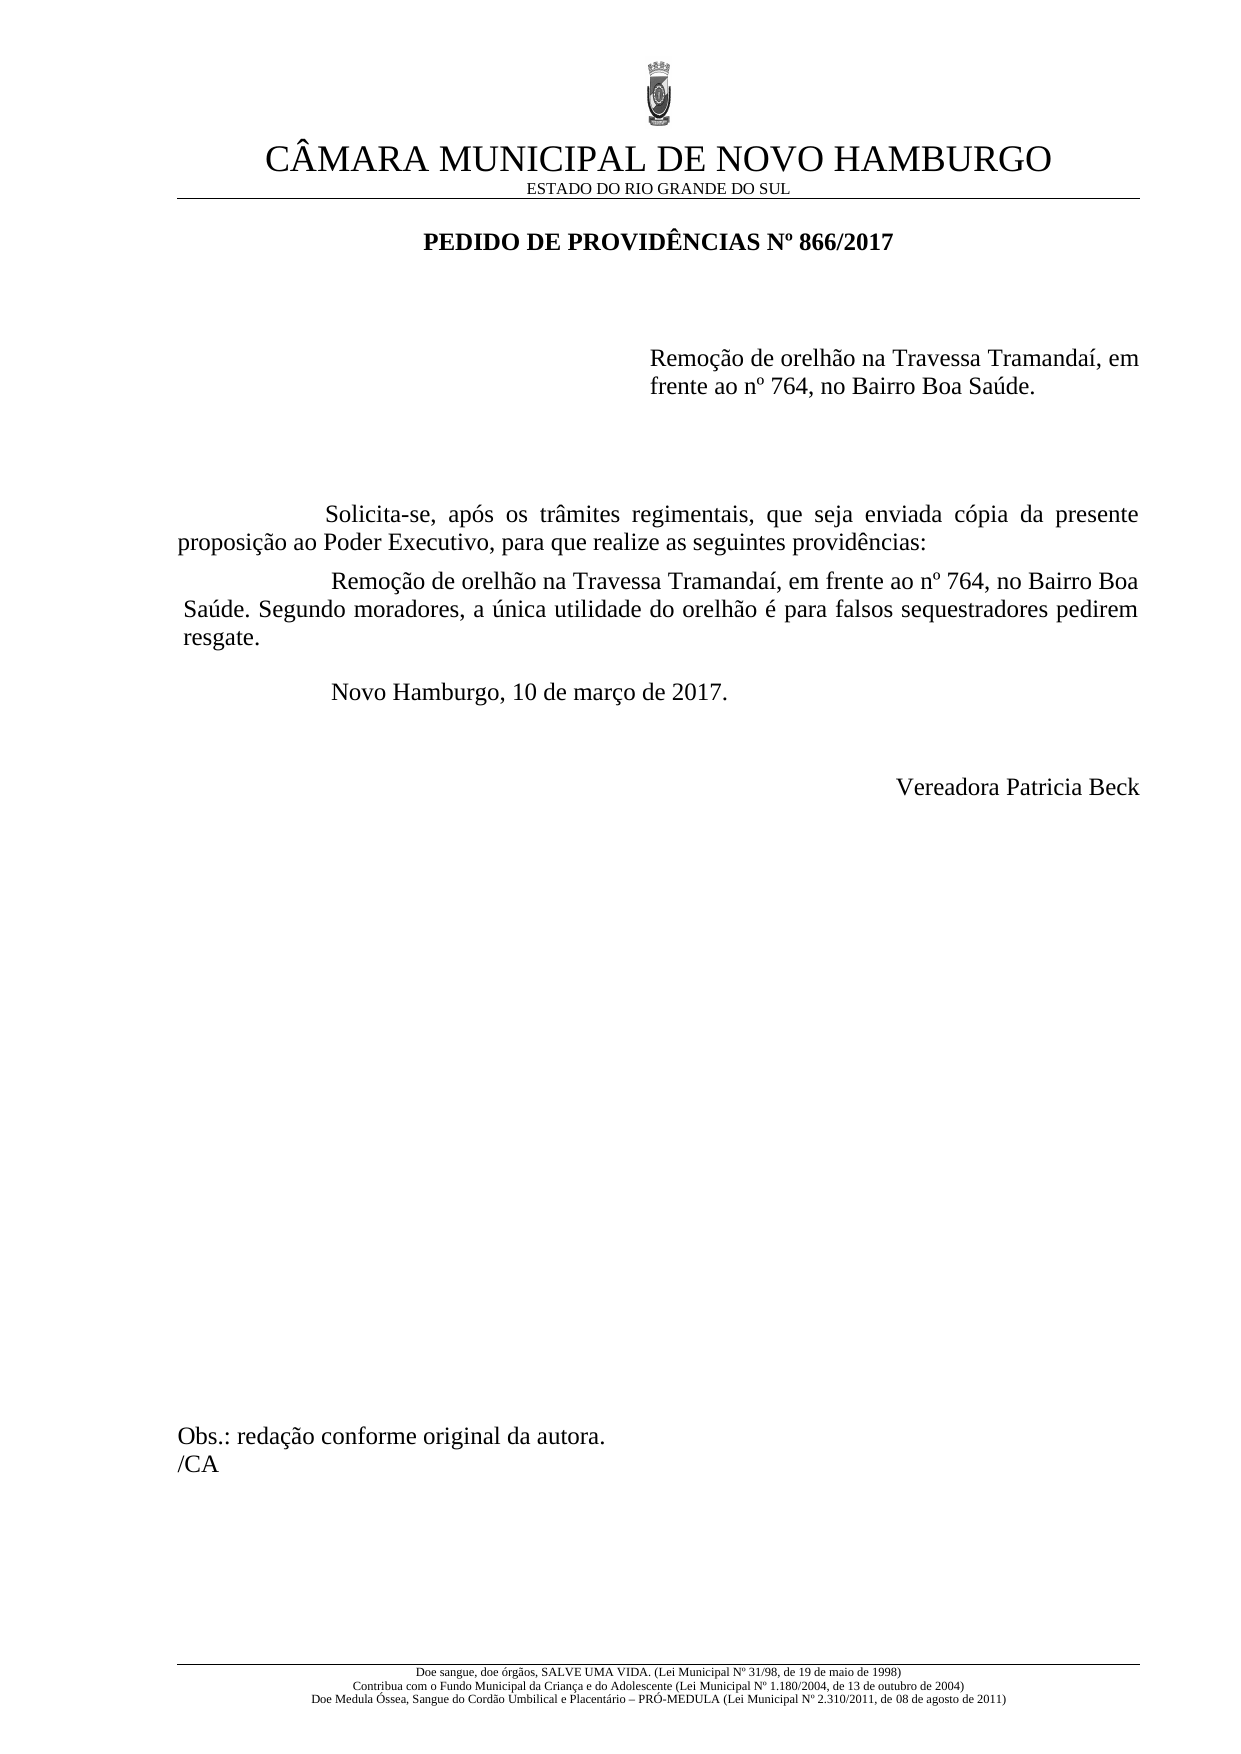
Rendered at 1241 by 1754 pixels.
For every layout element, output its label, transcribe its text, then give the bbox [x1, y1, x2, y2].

text Obs.: redação conforme original da autora. [177, 1422, 1140, 1450]
text Novo Hamburgo, 10 de março de 2017. [183, 678, 1140, 706]
text PEDIDO DE PROVIDÊNCIAS Nº 866/2017 [177, 228, 1140, 256]
text Remoção de orelhão na Travessa Tramandaí, em frente ao nº 764, no Bairro Boa Saúde. Segundo moradores, a única utilidade do orelhão é para falsos sequestradores pedirem resgate. [183, 567, 1140, 651]
text Remoção de orelhão na Travessa Tramandaí, em frente ao nº 764, no Bairro Boa Saúde. [649, 344, 1140, 400]
text Solicita-se, após os trâmites regimentais, que seja enviada cópia da presente proposição ao Poder Executivo, para que realize as seguintes providências: [177, 500, 1140, 556]
text Vereadora Patricia Beck [177, 773, 1140, 801]
text /CA [177, 1450, 1140, 1478]
